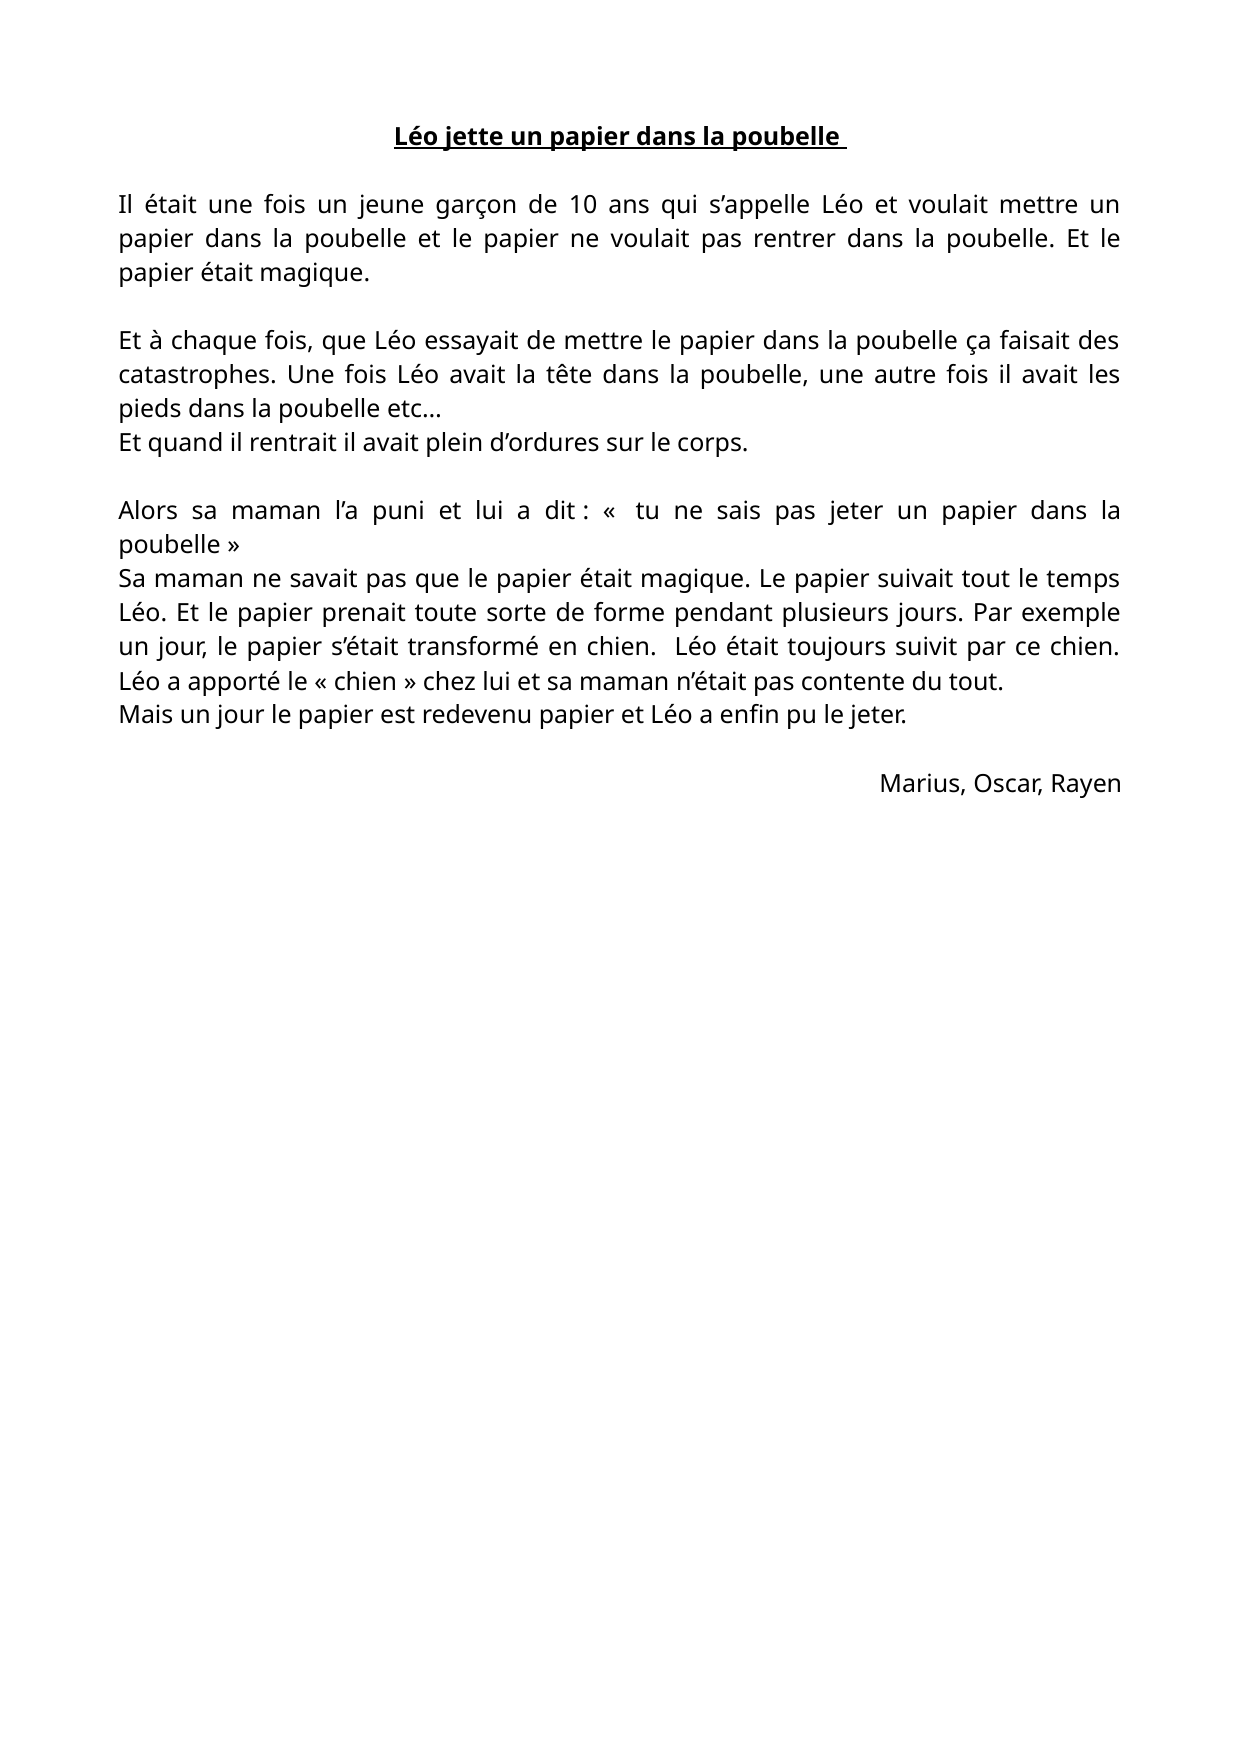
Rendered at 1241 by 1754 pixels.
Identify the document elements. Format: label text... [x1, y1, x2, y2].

text Mais un jour le papier est redevenu papier et Léo a enfin pu le jeter. [118, 697, 1122, 731]
text Sa maman ne savait pas que le papier était magique. Le papier suivait tout le temps Léo. Et le papier prenait toute sorte de forme pendant plusieurs jours. Par exemple un jour, le papier s’était transformé en chien. Léo était toujours suivit par ce chien. Léo a apporté le « chien » chez lui et sa maman n’était pas contente du tout. [118, 561, 1122, 697]
text Alors sa maman l’a puni et lui a dit : « tu ne sais pas jeter un papier dans la poubelle » [118, 493, 1122, 561]
text Marius, Oscar, Rayen [118, 765, 1122, 799]
text Et à chaque fois, que Léo essayait de mettre le papier dans la poubelle ça faisait des catastrophes. Une fois Léo avait la tête dans la poubelle, une autre fois il avait les pieds dans la poubelle etc… [118, 322, 1122, 425]
text Et quand il rentrait il avait plein d’ordures sur le corps. [118, 425, 1122, 459]
text Il était une fois un jeune garçon de 10 ans qui s’appelle Léo et voulait mettre un papier dans la poubelle et le papier ne voulait pas rentrer dans la poubelle. Et le papier était magique. [118, 186, 1122, 288]
text Léo jette un papier dans la poubelle [118, 118, 1122, 152]
